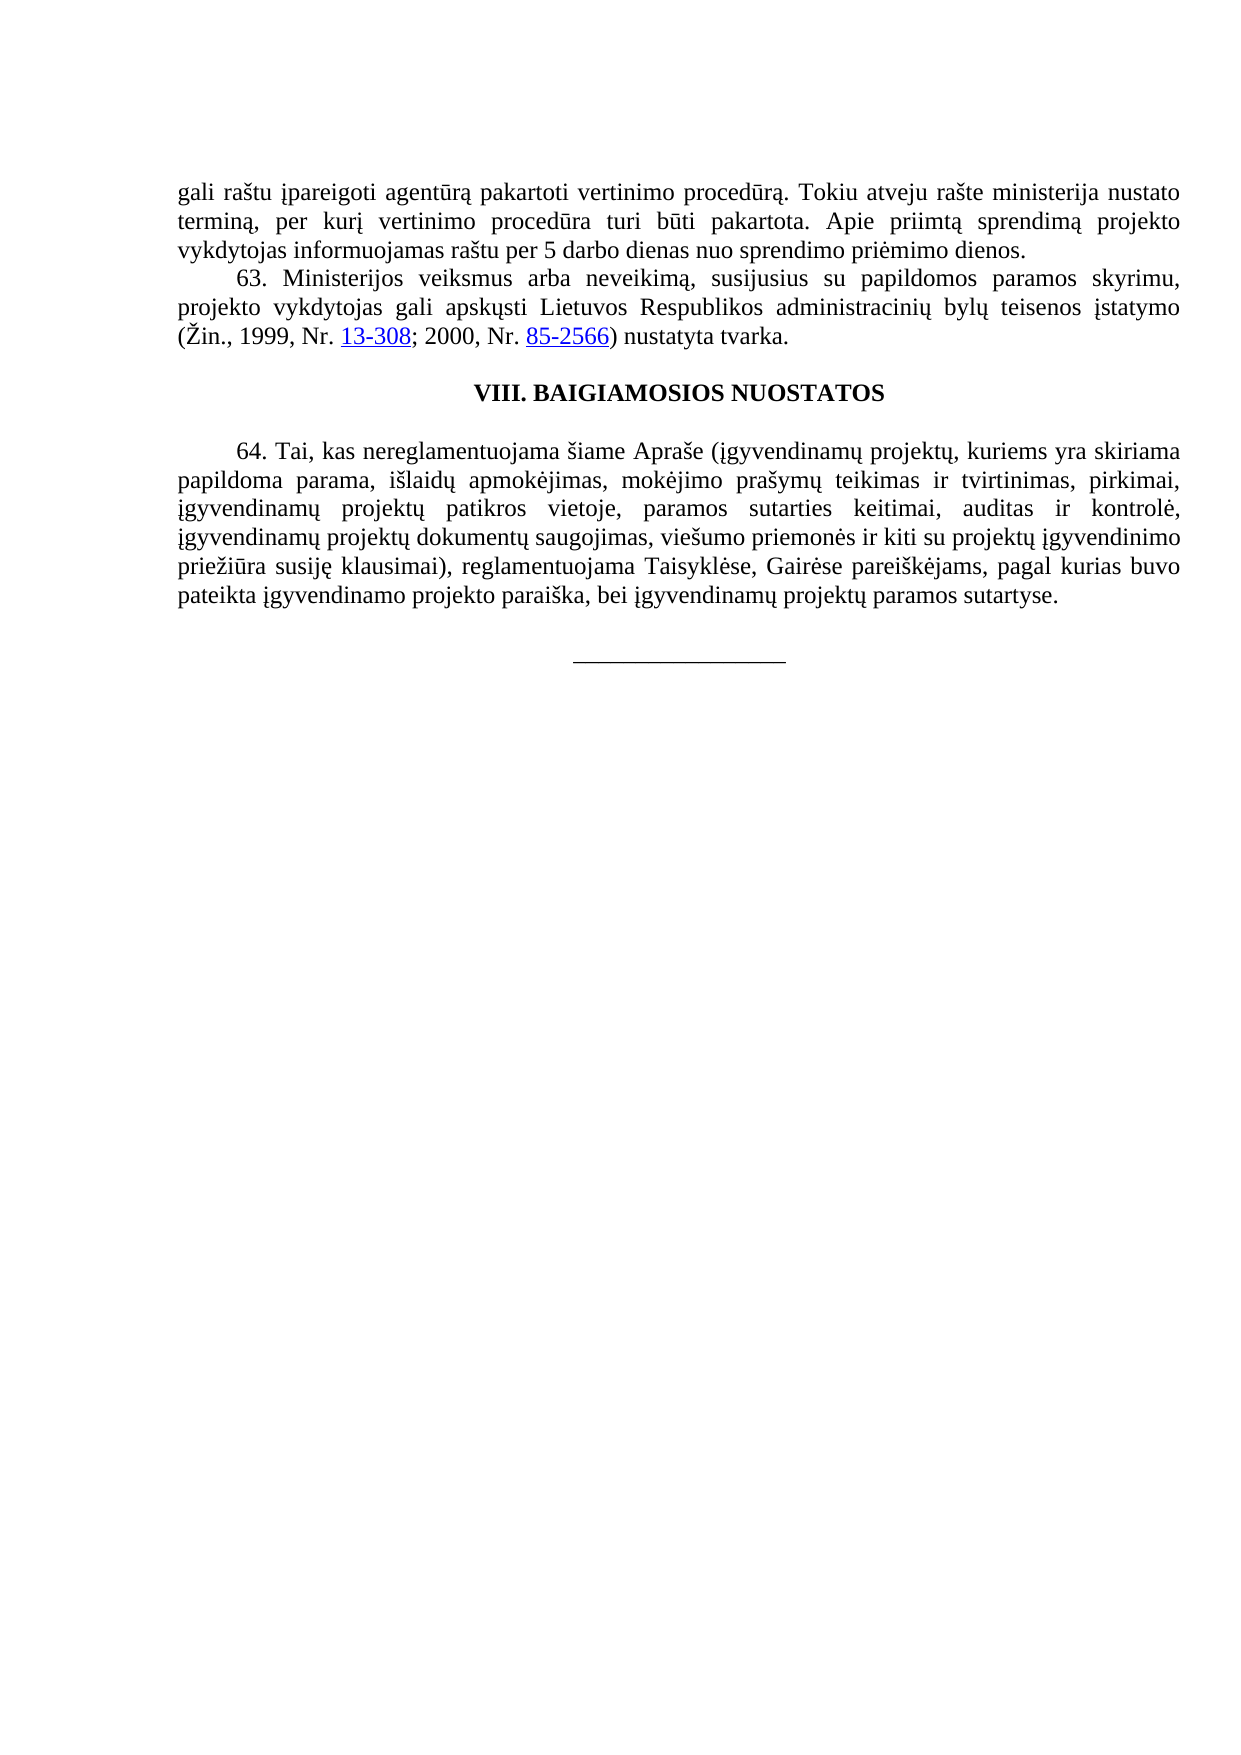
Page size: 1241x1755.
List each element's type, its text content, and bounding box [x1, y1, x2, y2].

text VIII. BAIGIAMOSIOS NUOSTATOS [177, 378, 1181, 407]
text 64. Tai, kas nereglamentuojama šiame Apraše (įgyvendinamų projektų, kuriems yra skiriama papildoma parama, išlaidų apmokėjimas, mokėjimo prašymų teikimas ir tvirtinimas, pirkimai, įgyvendinamų projektų patikros vietoje, paramos sutarties keitimai, auditas ir kontrolė, įgyvendinamų projektų dokumentų saugojimas, viešumo priemonės ir kiti su projektų įgyvendinimo priežiūra susiję klausimai), reglamentuojama Taisyklėse, Gairėse pareiškėjams, pagal kurias buvo pateikta įgyvendinamo projekto paraiška, bei įgyvendinamų projektų paramos sutartyse. [177, 436, 1181, 608]
text gali raštu įpareigoti agentūrą pakartoti vertinimo procedūrą. Tokiu atveju rašte ministerija nustato terminą, per kurį vertinimo procedūra turi būti pakartota. Apie priimtą sprendimą projekto vykdytojas informuojamas raštu per 5 darbo dienas nuo sprendimo priėmimo dienos. [177, 177, 1181, 263]
text 63. Ministerijos veiksmus arba neveikimą, susijusius su papildomos paramos skyrimu, projekto vykdytojas gali apskųsti Lietuvos Respublikos administracinių bylų teisenos įstatymo (Žin., 1999, Nr. 13-308; 2000, Nr. 85-2566) nustatyta tvarka. [177, 263, 1181, 350]
text _________________ [177, 637, 1181, 666]
